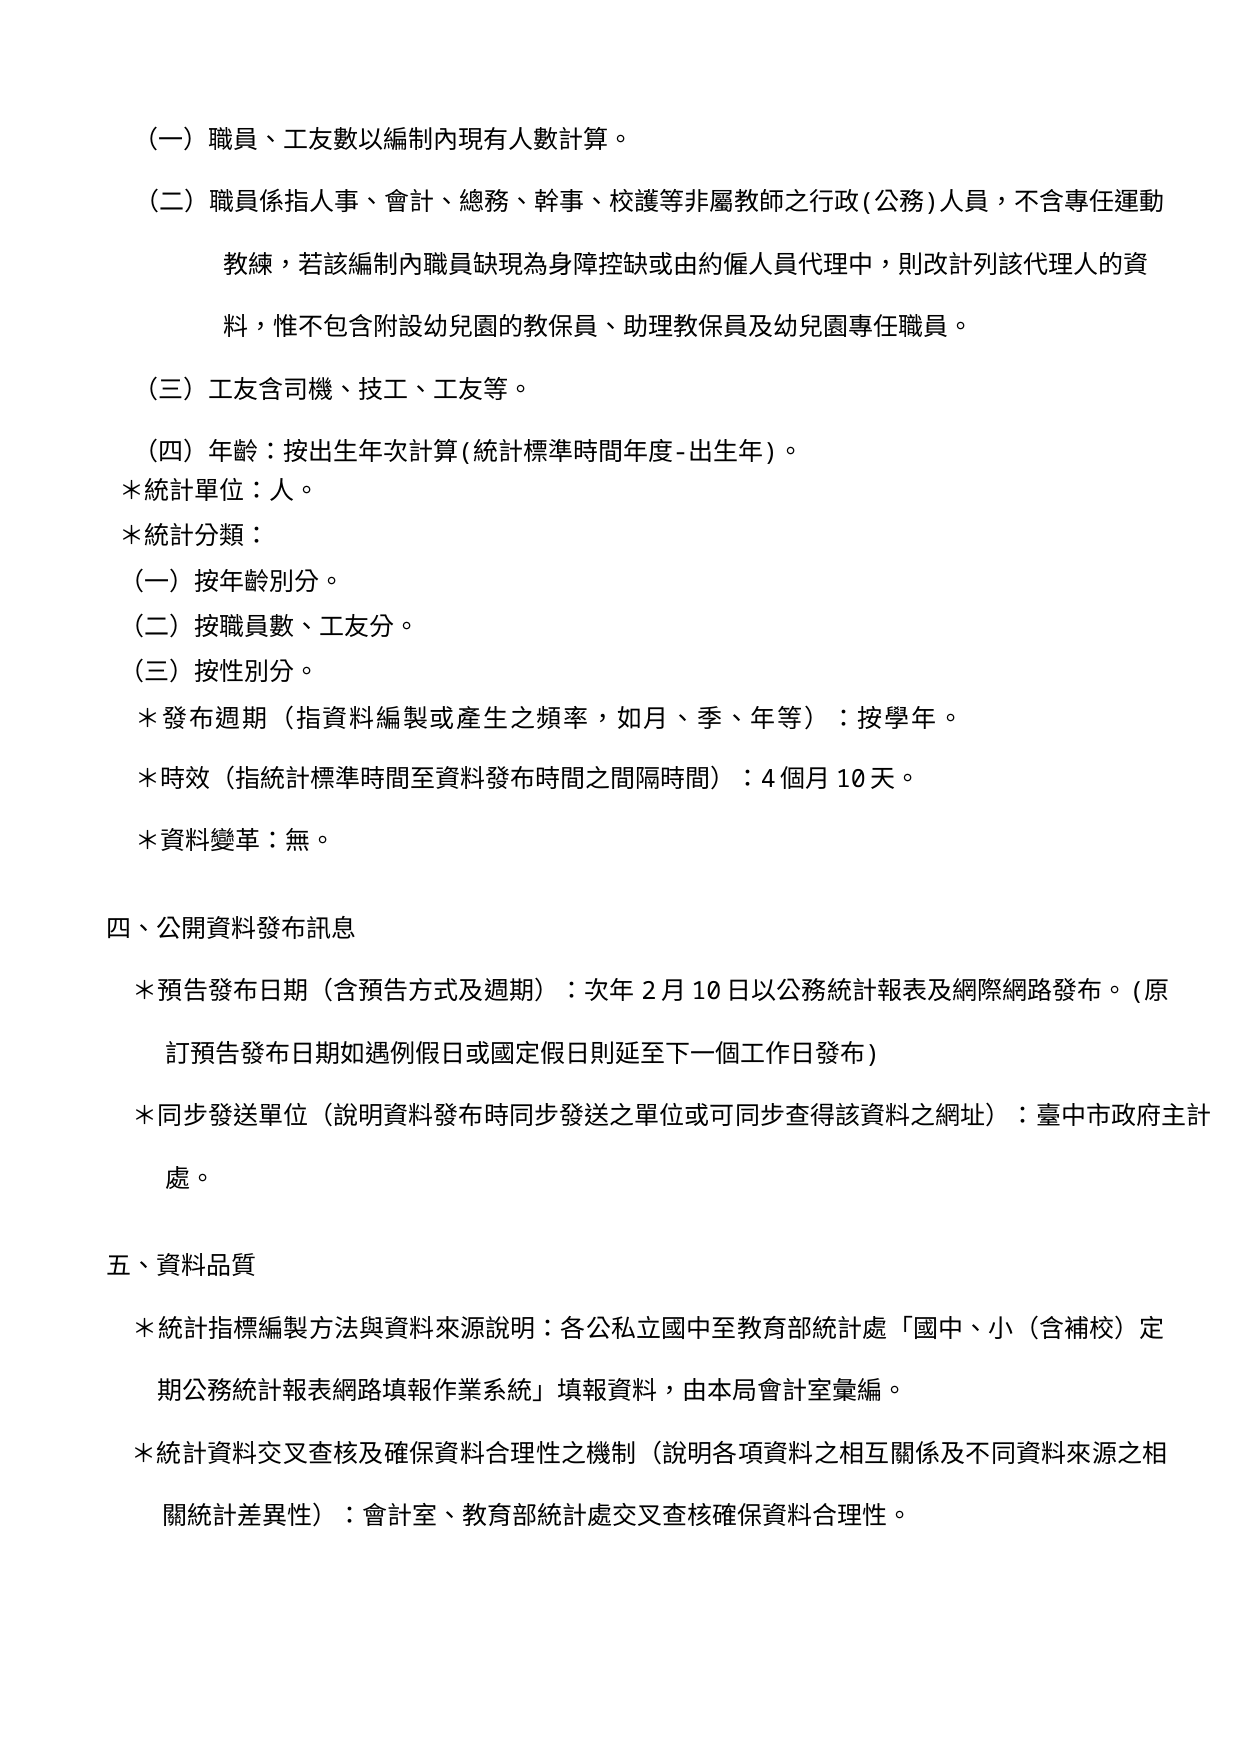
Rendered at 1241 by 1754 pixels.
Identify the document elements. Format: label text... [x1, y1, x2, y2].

text ＊統計資料交叉查核及確保資料合理性之機制（說明各項資料之相互關係及不同資料來源之相關統計差異性）：會計室、教育部統計處交叉查核確保資料合理性。 [131, 1409, 1169, 1534]
text （四）年齡：按出生年次計算(統計標準時間年度-出生年)。 [133, 408, 1169, 471]
text ＊預告發布日期（含預告方式及週期）：次年2月10日以公務統計報表及網際網路發布。(原訂預告發布日期如遇例假日或國定假日則延至下一個工作日發布) [133, 947, 1169, 1072]
text （一）職員、工友數以編制內現有人數計算。 [133, 96, 1169, 158]
text ＊資料變革：無。 [106, 797, 1169, 859]
text （一）按年齡別分。 [106, 561, 1169, 597]
text ＊同步發送單位（說明資料發布時同步發送之單位或可同步查得該資料之網址）：臺中市政府主計處。 [133, 1072, 1214, 1197]
text ＊統計指標編製方法與資料來源說明：各公私立國中至教育部統計處「國中、小（含補校）定期公務統計報表網路填報作業系統」填報資料，由本局會計室彙編。 [133, 1284, 1169, 1409]
text ＊統計分類： [106, 516, 1169, 552]
text 四、公開資料發布訊息 [106, 884, 1169, 947]
text ＊統計單位：人。 [106, 471, 1169, 507]
text （三）工友含司機、技工、工友等。 [133, 346, 1169, 408]
text （二）職員係指人事、會計、總務、幹事、校護等非屬教師之行政(公務)人員，不含專任運動 [106, 158, 1169, 221]
text 五、資料品質 [106, 1222, 1169, 1284]
text 料，惟不包含附設幼兒園的教保員、助理教保員及幼兒園專任職員。 [133, 283, 1169, 346]
text ＊發布週期（指資料編製或產生之頻率，如月、季、年等）：按學年。 [119, 697, 1169, 734]
text （三）按性別分。 [106, 652, 1169, 688]
text ＊時效（指統計標準時間至資料發布時間之間隔時間）：4個月10天。 [106, 734, 1169, 797]
text 教練，若該編制內職員缺現為身障控缺或由約僱人員代理中，則改計列該代理人的資 [133, 221, 1169, 283]
text （二）按職員數、工友分。 [106, 606, 1169, 643]
